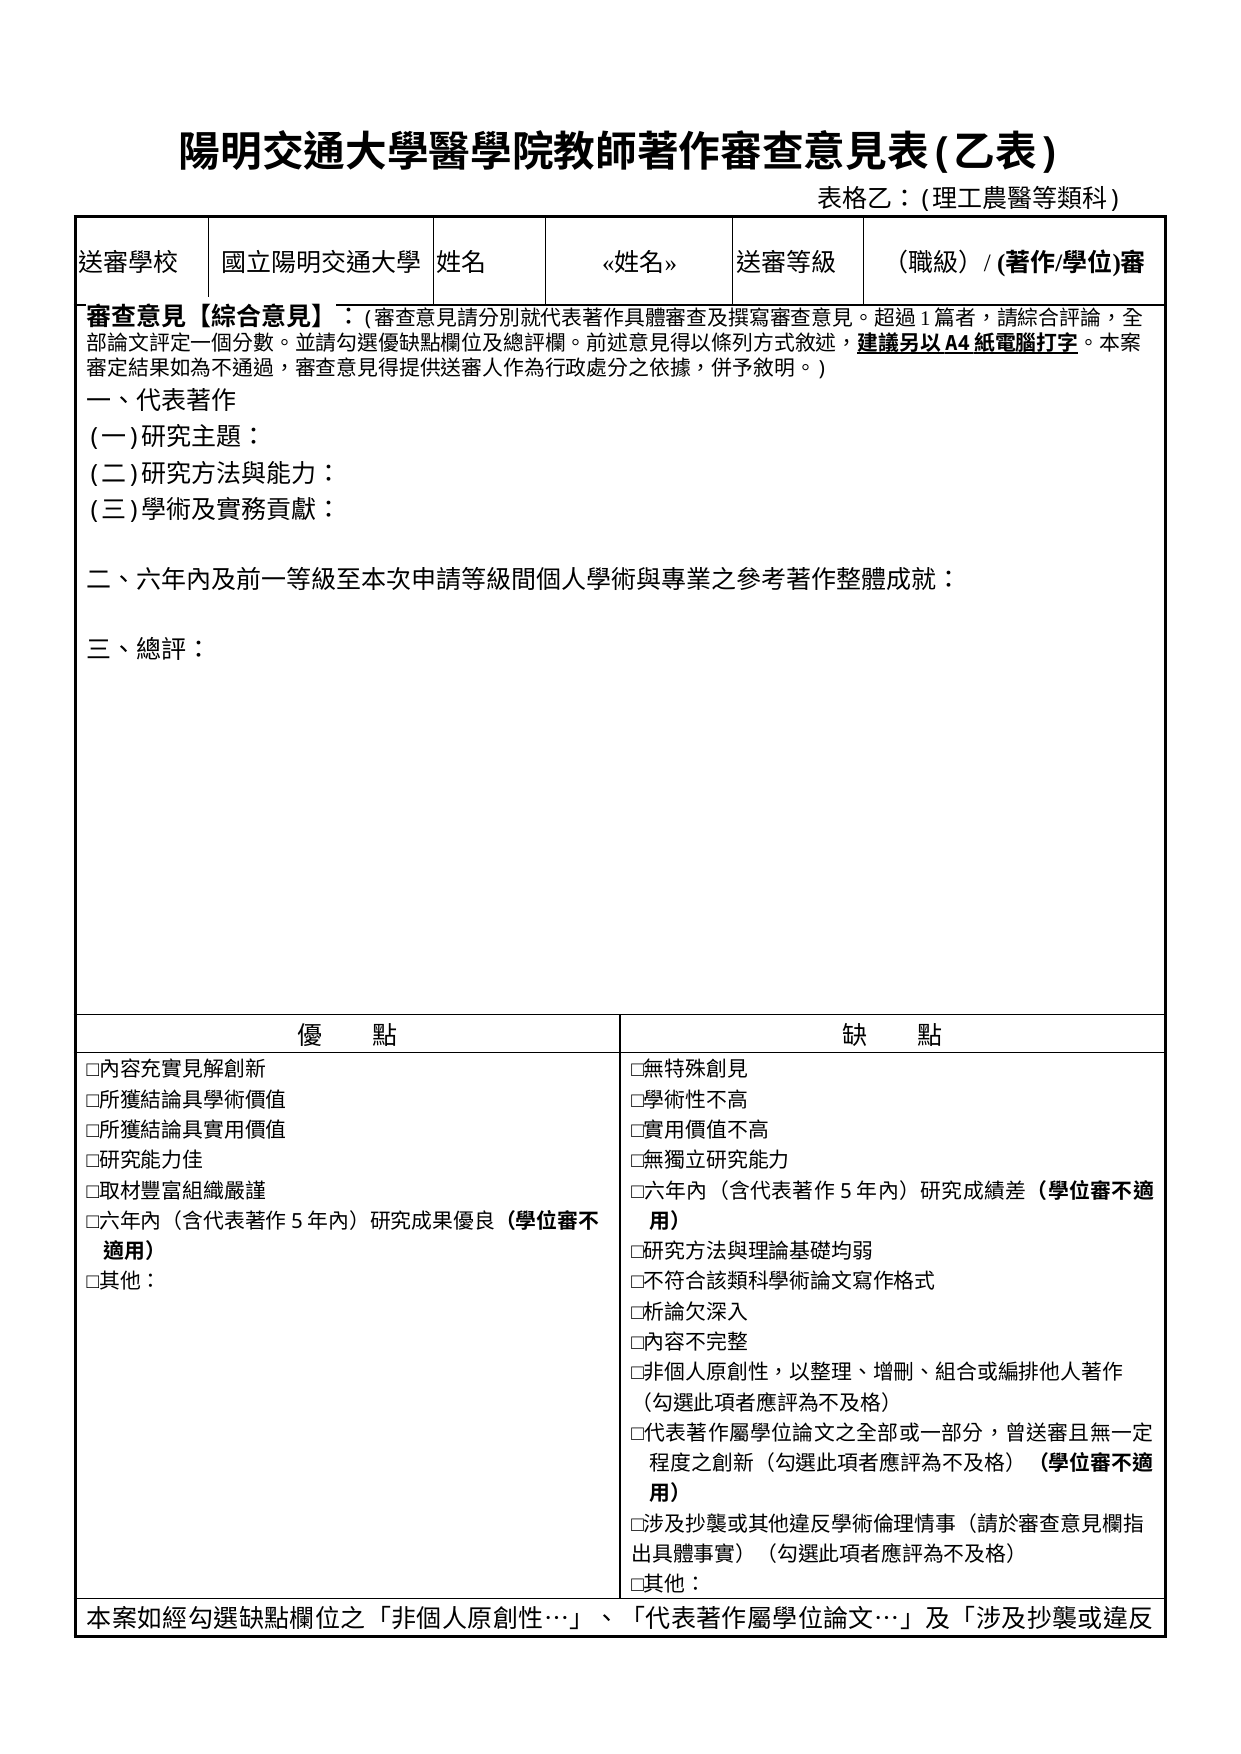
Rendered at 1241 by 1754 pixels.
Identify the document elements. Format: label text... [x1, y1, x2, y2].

table_cell □內容充實見解創新 □所獲結論具學術價值 □所獲結論具實用價值 □研究能力佳 □取材豐富組織嚴謹 □六年內（含代表著作5年內）研究成果優良（學位審不適用） □其他： [77, 1053, 619, 1598]
table_header 國立陽明交通大學 [209, 218, 433, 303]
table_cell 優 點 [77, 1015, 619, 1052]
table_header 送審學校 [77, 218, 208, 303]
table_header 姓名 [434, 218, 545, 303]
table_cell 缺 點 [621, 1015, 1164, 1052]
table_cell 審查意見【綜合意見】：(審查意見請分別就代表著作具體審查及撰寫審查意見。超過1篇者，請綜合評論，全部論文評定一個分數。並請勾選優缺點欄位及總評欄。前述意見得以條列方式敘述，建議另以A4紙電腦打字。本案審定結果如為不通過，審查意見得提供送審人作為行政處分之依據，併予敘明。) 一、代表著作 (一)研究主題： (二)研究方法與能力： (三)學術及實務貢獻： 二、六年內及前一等級至本次申請等級間個人學術與專業之參考著作整體成就： 三、總評： [77, 306, 1164, 1014]
text 陽明交通大學醫學院教師著作審查意見表(乙表) [118, 118, 1122, 179]
table_cell □無特殊創見 □學術性不高 □實用價值不高 □無獨立研究能力 □六年內（含代表著作5年內）研究成績差（學位審不適用） □研究方法與理論基礎均弱 □不符合該類科學術論文寫作格式 □析論欠深入 □內容不完整 □非個人原創性，以整理、增刪、組合或編排他人著作（勾選此項者應評為不及格） □代表著作屬學位論文之全部或一部分，曾送審且無一定程度之創新（勾選此項者應評為不及格）（學位審不適用） □涉及抄襲或其他違反學術倫理情事（請於審查意見欄指出具體事實）（勾選此項者應評為不及格） □其他： [621, 1053, 1164, 1598]
text 表格乙：(理工農醫等類科) [118, 179, 1122, 215]
table_header «姓名» [546, 218, 732, 303]
table_cell 本案如經勾選缺點欄位之「非個人原創性…」、「代表著作屬學位論文…」及「涉及抄襲或違反 [77, 1599, 1164, 1635]
table_header 送審等級 [733, 218, 863, 303]
table_header （職級）/ (著作/學位)審 [864, 218, 1164, 303]
